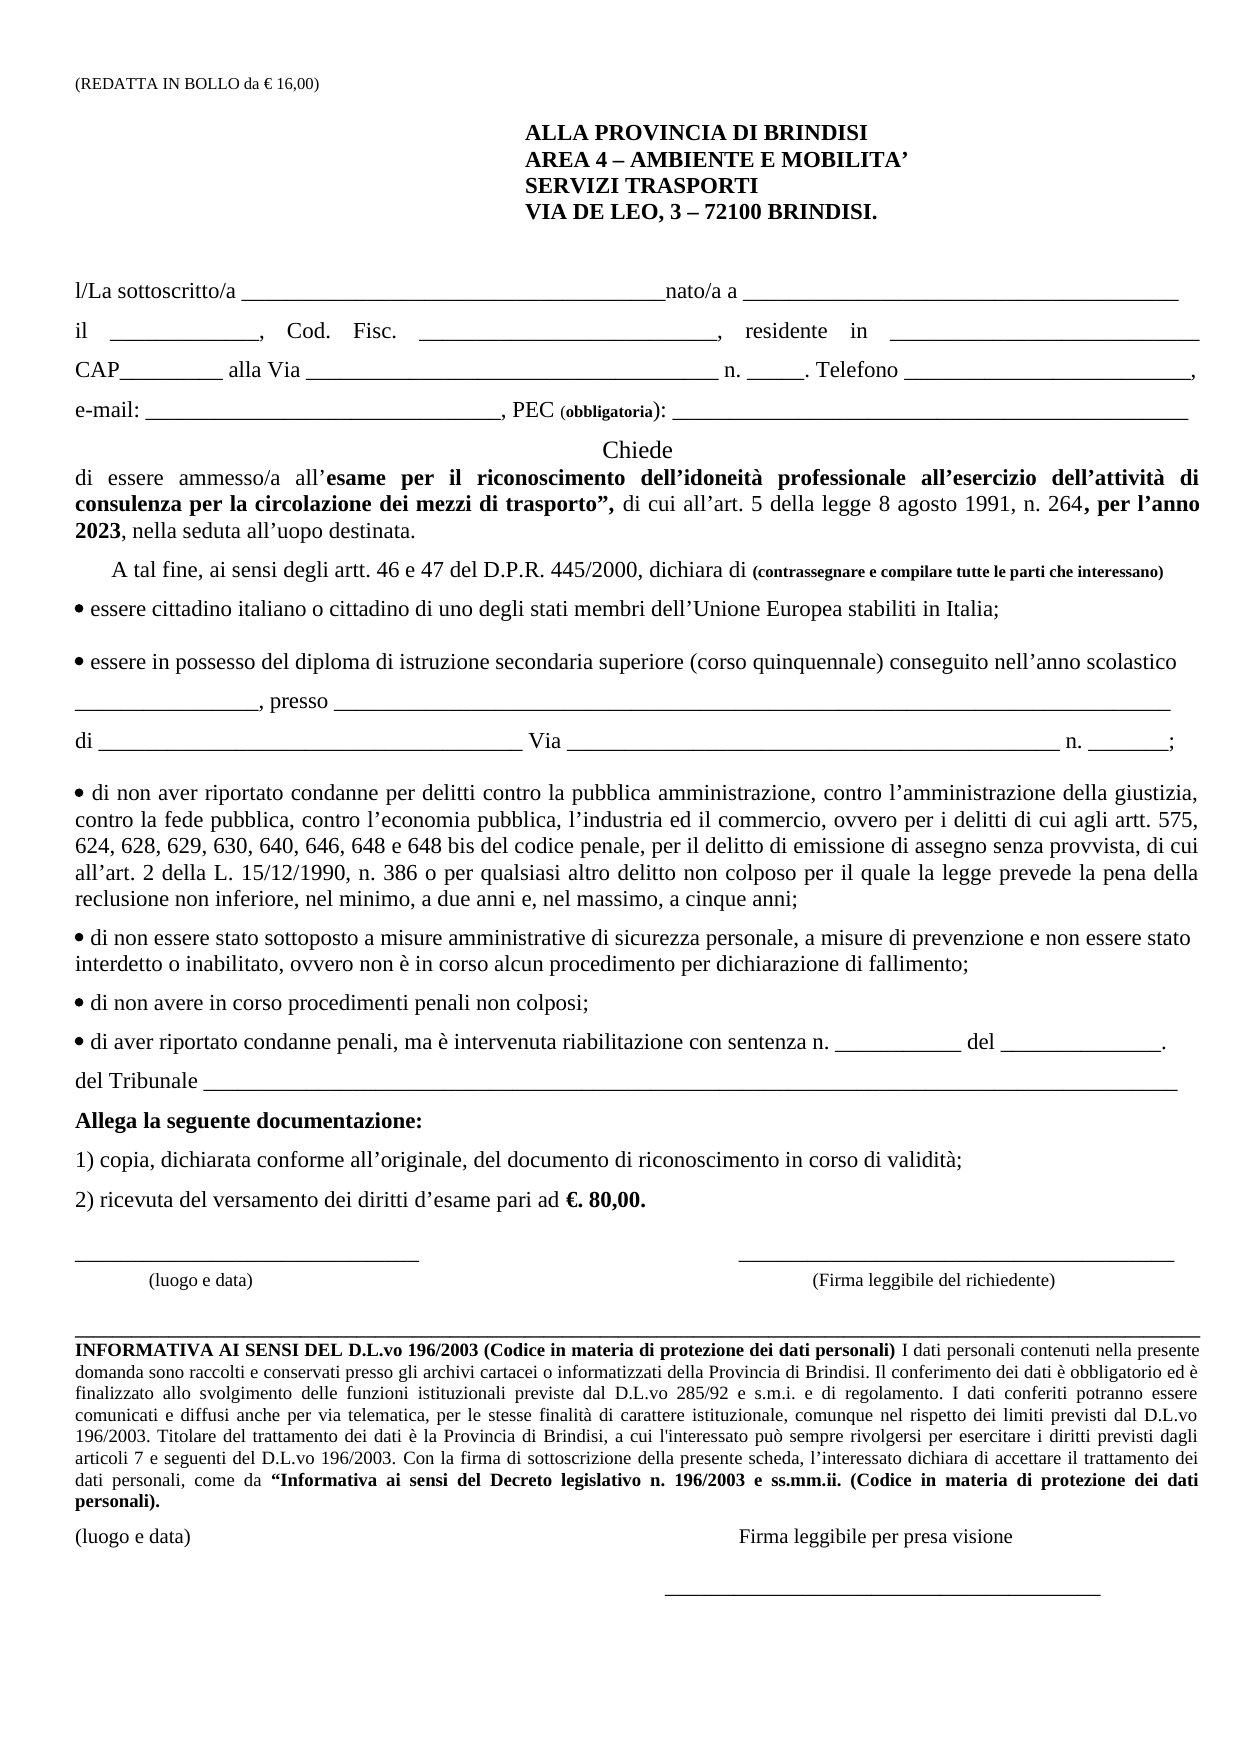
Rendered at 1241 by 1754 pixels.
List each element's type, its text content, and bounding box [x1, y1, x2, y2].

text Chiede [75, 435, 1200, 464]
text di essere ammesso/a all’esame per il riconoscimento dell’idoneità professionale all’esercizio dell’attività di consulenza per la circolazione dei mezzi di trasporto”, di cui all’art. 5 della legge 8 agosto 1991, n. 264, per l’anno 2023, nella seduta all’uopo destinata. [75, 464, 1200, 543]
text Allega la seguente documentazione: [75, 1107, 1200, 1133]
text ________________________________________________________________________________________________________________________ [75, 1317, 1200, 1336]
text ______________________________________ [591, 1573, 1200, 1599]
text  di non avere in corso procedimenti penali non colposi; [75, 989, 1200, 1015]
text  essere in possesso del diploma di istruzione secondaria superiore (corso quinquennale) conseguito nell’anno scolastico ________________, presso _________________________________________________________________________ [75, 648, 1200, 714]
text VIA DE LEO, 3 – 72100 BRINDISI. [450, 198, 1200, 225]
text  di non aver riportato condanne per delitti contro la pubblica amministrazione, contro l’amministrazione della giustizia, contro la fede pubblica, contro l’economia pubblica, l’industria ed il commercio, ovvero per i delitti di cui agli artt. 575, 624, 628, 629, 630, 640, 646, 648 e 648 bis del codice penale, per il delitto di emissione di assegno senza provvista, di cui all’art. 2 della L. 15/12/1990, n. 386 o per qualsiasi altro delitto non colposo per il quale la legge prevede la pena della reclusione non inferiore, nel minimo, a due anni e, nel massimo, a cinque anni; [75, 779, 1200, 911]
text  essere cittadino italiano o cittadino di uno degli stati membri dell’Unione Europea stabiliti in Italia; [75, 595, 1200, 621]
text ALLA PROVINCIA DI BRINDISI [450, 119, 1200, 146]
text A tal fine, ai sensi degli artt. 46 e 47 del D.P.R. 445/2000, dichiara di (contrassegnare e compilare tutte le parti che interessano) [75, 556, 1200, 582]
text  di non essere stato sottoposto a misure amministrative di sicurezza personale, a misure di prevenzione e non essere stato interdetto o inabilitato, ovvero non è in corso alcun procedimento per dichiarazione di fallimento; [75, 924, 1200, 976]
text e-mail: _______________________________, PEC (obbligatoria): _____________________________________________ [75, 396, 1200, 422]
subtitle (REDATTA IN BOLLO da € 16,00) [75, 74, 1200, 93]
text AREA 4 – AMBIENTE E MOBILITA’ [450, 146, 1200, 172]
text ______________________________ ______________________________________ [75, 1238, 1200, 1265]
text del Tribunale _____________________________________________________________________________________ [75, 1067, 1200, 1094]
text di _____________________________________ Via ___________________________________________ n. _______; [75, 727, 1200, 753]
text SERVIZI TRASPORTI [450, 172, 1200, 198]
text INFORMATIVA AI SENSI DEL D.L.vo 196/2003 (Codice in materia di protezione dei dati personali) I dati personali contenuti nella presente domanda sono raccolti e conservati presso gli archivi cartacei o informatizzati della Provincia di Brindisi. Il conferimento dei dati è obbligatorio ed è finalizzato allo svolgimento delle funzioni istituzionali previste dal D.L.vo 285/92 e s.m.i. e di regolamento. I dati conferiti potranno essere comunicati e diffusi anche per via telematica, per le stesse finalità di carattere istituzionale, comunque nel rispetto dei limiti previsti dal D.L.vo 196/2003. Titolare del trattamento dei dati è la Provincia di Brindisi, a cui l'interessato può sempre rivolgersi per esercitare i diritti previsti dagli articoli 7 e seguenti del D.L.vo 196/2003. Con la firma di sottoscrizione della presente scheda, l’interessato dichiara di accettare il trattamento dei dati personali, come da “Informativa ai sensi del Decreto legislativo n. 196/2003 e ss.mm.ii. (Codice in materia di protezione dei dati personali). [75, 1339, 1200, 1512]
text il _____________, Cod. Fisc. __________________________, residente in ___________________________ CAP_________ alla Via ____________________________________ n. _____. Telefono _________________________, [75, 317, 1200, 383]
text 2) ricevuta del versamento dei diritti d’esame pari ad €. 80,00. [75, 1186, 1200, 1212]
text (luogo e data) Firma leggibile per presa visione [75, 1524, 1200, 1548]
text l/La sottoscritto/a _____________________________________nato/a a ______________________________________ [75, 277, 1200, 304]
text 1) copia, dichiarata conforme all’originale, del documento di riconoscimento in corso di validità; [75, 1146, 1200, 1173]
text (luogo e data) (Firma leggibile del richiedente) [75, 1265, 1200, 1291]
text  di aver riportato condanne penali, ma è intervenuta riabilitazione con sentenza n. ___________ del ______________. [75, 1028, 1200, 1054]
